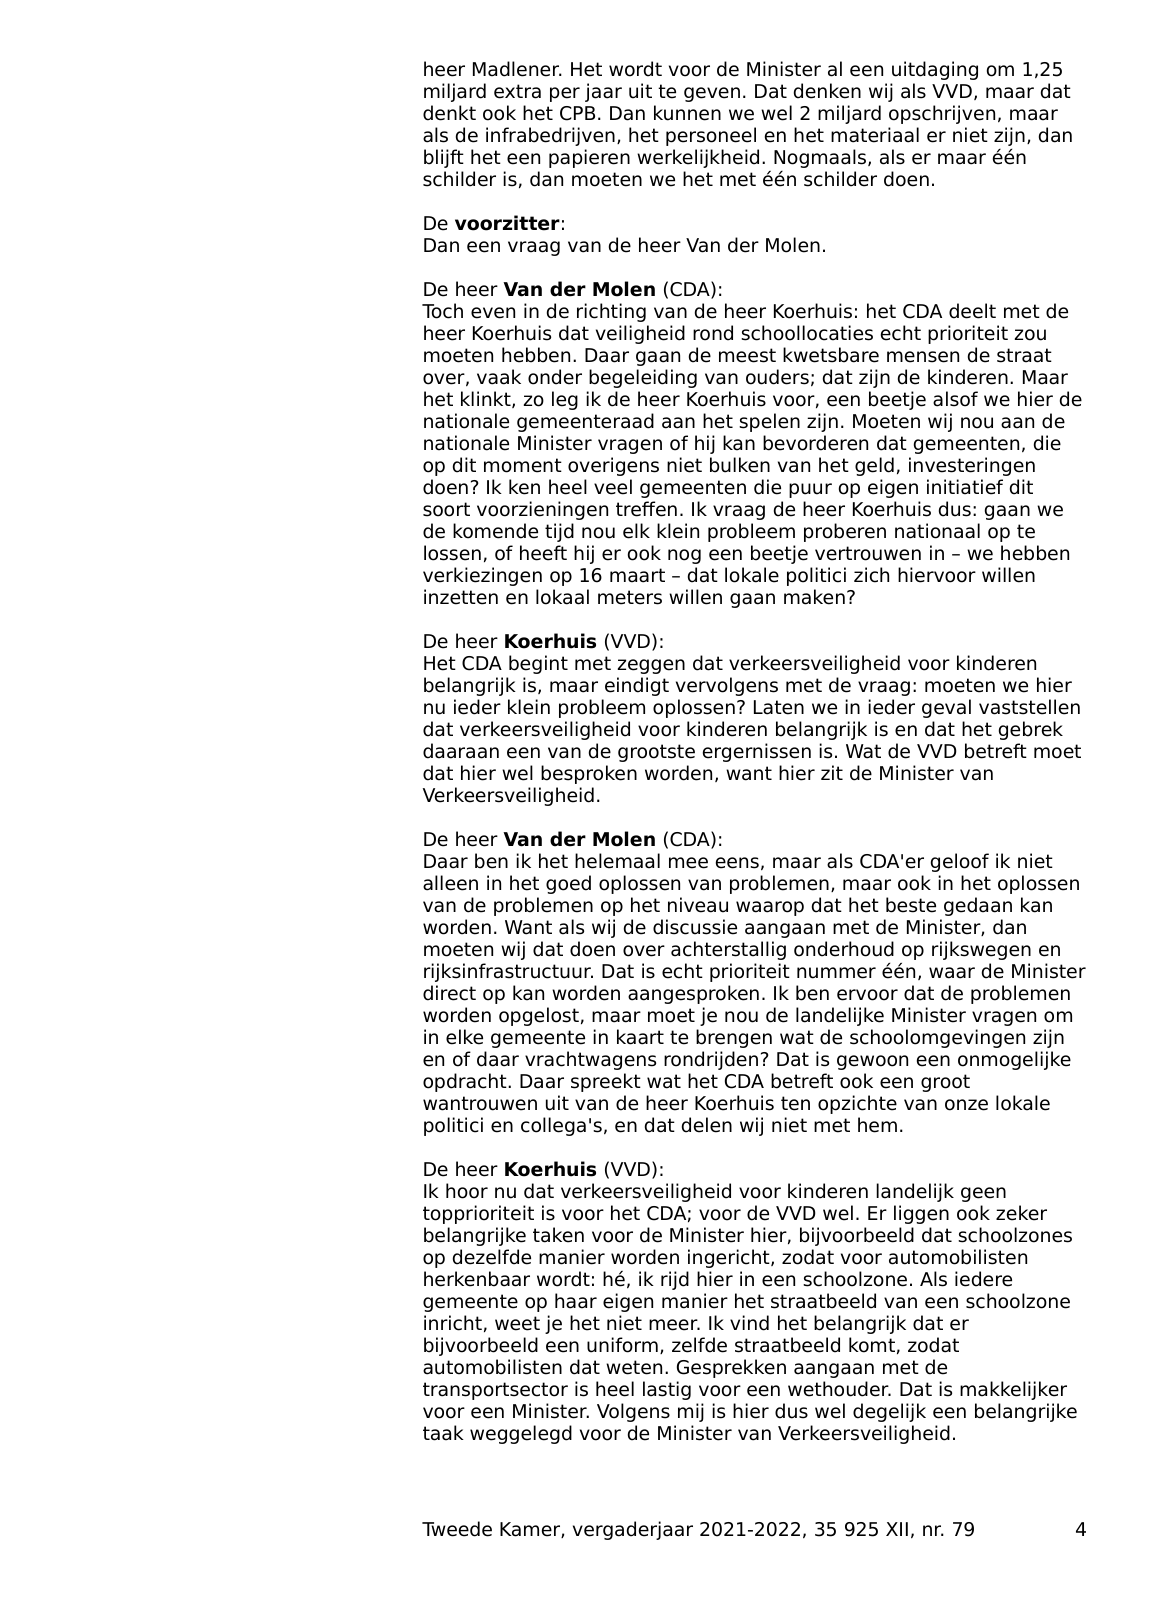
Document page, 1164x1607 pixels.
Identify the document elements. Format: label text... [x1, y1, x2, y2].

text Ik hoor nu dat verkeersveiligheid voor kinderen landelijk geen topprioriteit is voor het CDA; voor de VVD wel. Er liggen ook zeker belangrijke taken voor de Minister hier, bijvoorbeeld dat schoolzones op dezelfde manier worden ingericht, zodat voor automobilisten herkenbaar wordt: hé, ik rijd hier in een schoolzone. Als iedere gemeente op haar eigen manier het straatbeeld van een schoolzone inricht, weet je het niet meer. Ik vind het belangrijk dat er bijvoorbeeld een uniform, zelfde straatbeeld komt, zodat automobilisten dat weten. Gesprekken aangaan met de transportsector is heel lastig voor een wethouder. Dat is makkelijker voor een Minister. Volgens mij is hier dus wel degelijk een belangrijke taak weggelegd voor de Minister van Verkeersveiligheid. [422, 1181, 1087, 1445]
text De voorzitter: [422, 213, 1087, 235]
text Toch even in de richting van de heer Koerhuis: het CDA deelt met de heer Koerhuis dat veiligheid rond schoollocaties echt prioriteit zou moeten hebben. Daar gaan de meest kwetsbare mensen de straat over, vaak onder begeleiding van ouders; dat zijn de kinderen. Maar het klinkt, zo leg ik de heer Koerhuis voor, een beetje alsof we hier de nationale gemeenteraad aan het spelen zijn. Moeten wij nou aan de nationale Minister vragen of hij kan bevorderen dat gemeenten, die op dit moment overigens niet bulken van het geld, investeringen doen? Ik ken heel veel gemeenten die puur op eigen initiatief dit soort voorzieningen treffen. Ik vraag de heer Koerhuis dus: gaan we de komende tijd nou elk klein probleem proberen nationaal op te lossen, of heeft hij er ook nog een beetje vertrouwen in – we hebben verkiezingen op 16 maart – dat lokale politici zich hiervoor willen inzetten en lokaal meters willen gaan maken? [422, 301, 1087, 609]
text De heer Koerhuis (VVD): [422, 631, 1087, 653]
text heer Madlener. Het wordt voor de Minister al een uitdaging om 1,25 miljard extra per jaar uit te geven. Dat denken wij als VVD, maar dat denkt ook het CPB. Dan kunnen we wel 2 miljard opschrijven, maar als de infrabedrijven, het personeel en het materiaal er niet zijn, dan blijft het een papieren werkelijkheid. Nogmaals, als er maar één schilder is, dan moeten we het met één schilder doen. [422, 59, 1087, 191]
text Het CDA begint met zeggen dat verkeersveiligheid voor kinderen belangrijk is, maar eindigt vervolgens met de vraag: moeten we hier nu ieder klein probleem oplossen? Laten we in ieder geval vaststellen dat verkeersveiligheid voor kinderen belangrijk is en dat het gebrek daaraan een van de grootste ergernissen is. Wat de VVD betreft moet dat hier wel besproken worden, want hier zit de Minister van Verkeersveiligheid. [422, 653, 1087, 807]
text De heer Van der Molen (CDA): [422, 279, 1087, 301]
text Daar ben ik het helemaal mee eens, maar als CDA'er geloof ik niet alleen in het goed oplossen van problemen, maar ook in het oplossen van de problemen op het niveau waarop dat het beste gedaan kan worden. Want als wij de discussie aangaan met de Minister, dan moeten wij dat doen over achterstallig onderhoud op rijkswegen en rijksinfrastructuur. Dat is echt prioriteit nummer één, waar de Minister direct op kan worden aangesproken. Ik ben ervoor dat de problemen worden opgelost, maar moet je nou de landelijke Minister vragen om in elke gemeente in kaart te brengen wat de schoolomgevingen zijn en of daar vrachtwagens rondrijden? Dat is gewoon een onmogelijke opdracht. Daar spreekt wat het CDA betreft ook een groot wantrouwen uit van de heer Koerhuis ten opzichte van onze lokale politici en collega's, en dat delen wij niet met hem. [422, 851, 1087, 1137]
text Dan een vraag van de heer Van der Molen. [422, 235, 1087, 257]
text De heer Van der Molen (CDA): [422, 829, 1087, 851]
text De heer Koerhuis (VVD): [422, 1159, 1087, 1181]
